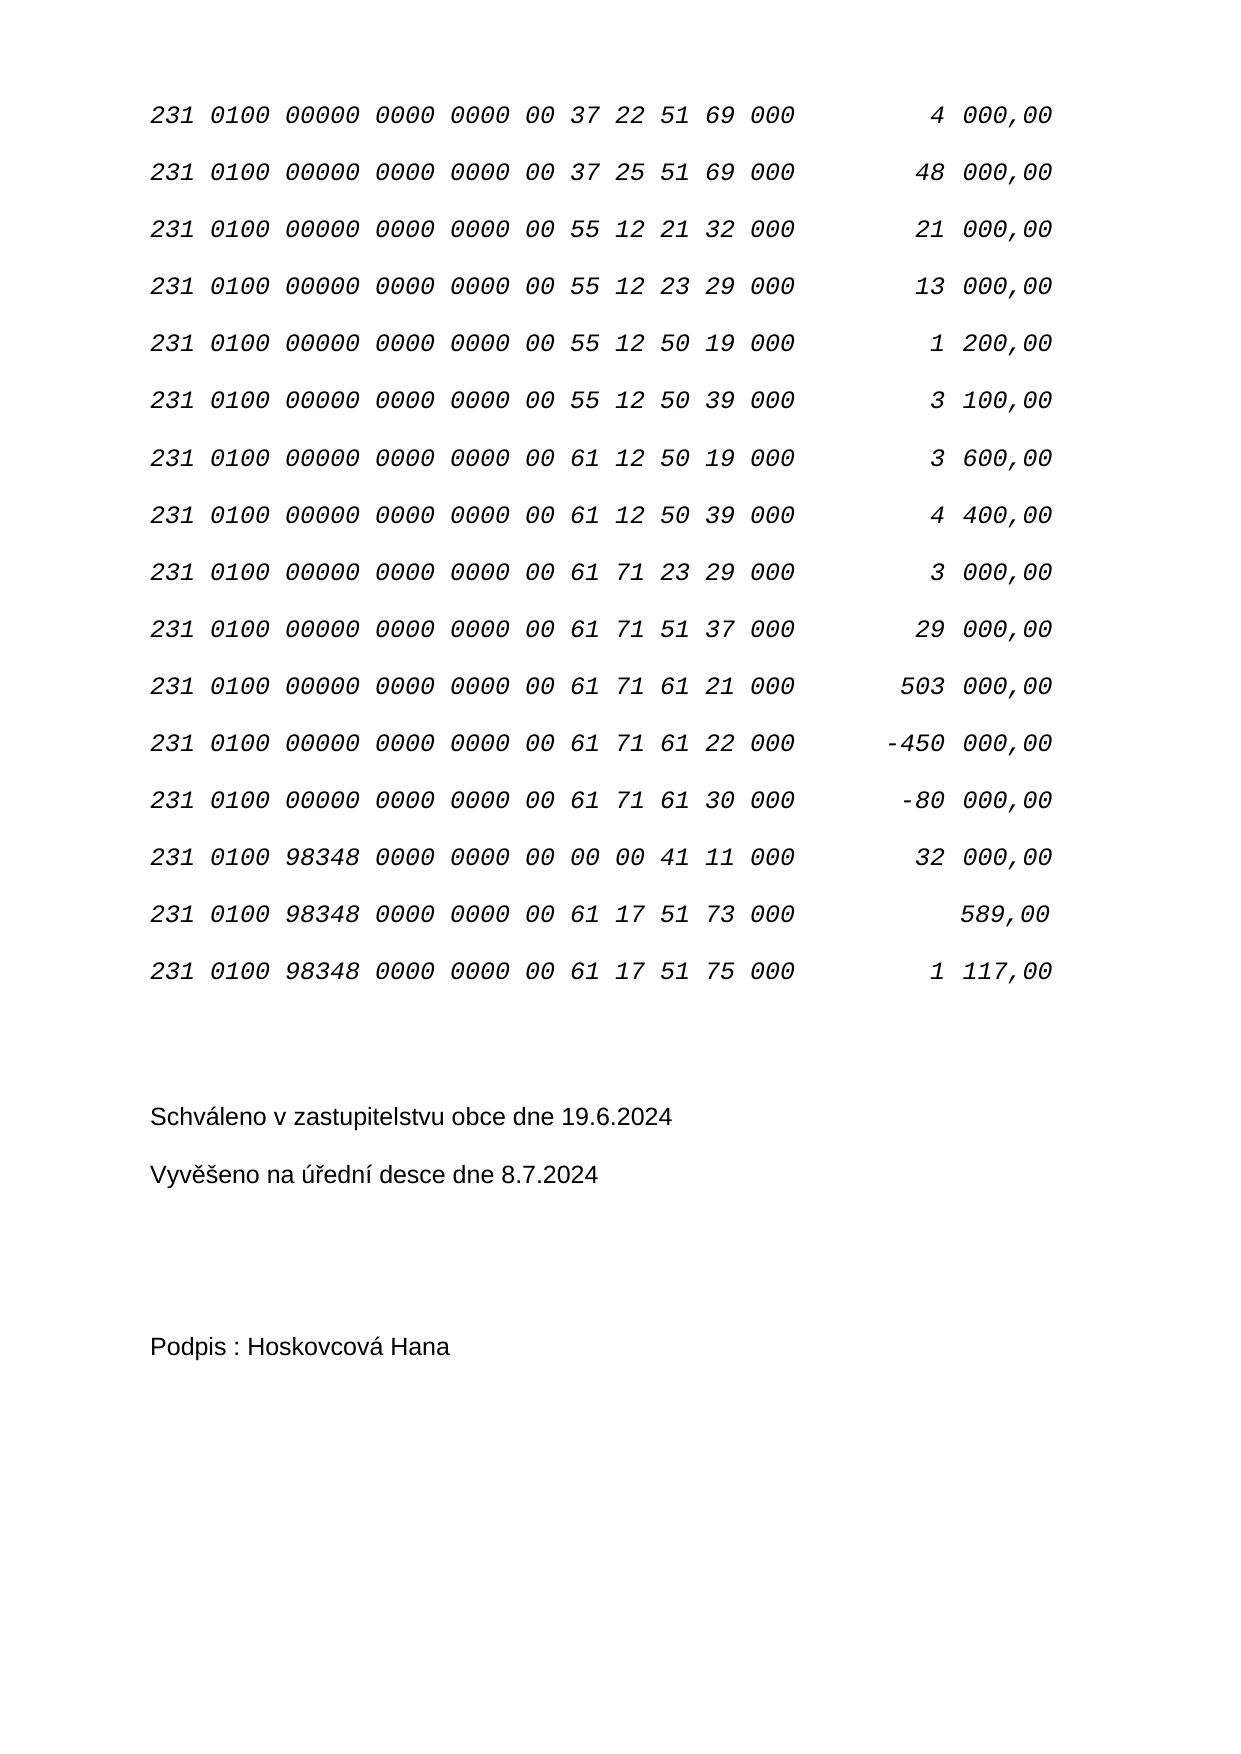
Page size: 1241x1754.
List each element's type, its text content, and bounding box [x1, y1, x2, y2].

text 231 0100 00000 0000 0000 00 61 71 61 21 000 503 000,00 [150, 673, 1087, 702]
text 231 0100 00000 0000 0000 00 55 12 50 19 000 1 200,00 [150, 331, 1087, 359]
text 231 0100 98348 0000 0000 00 00 00 41 11 000 32 000,00 [150, 845, 1087, 873]
text 231 0100 00000 0000 0000 00 55 12 23 29 000 13 000,00 [150, 274, 1087, 302]
text 231 0100 00000 0000 0000 00 37 22 51 69 000 4 000,00 [150, 103, 1087, 131]
text Schváleno v zastupitelstvu obce dne 19.6.2024 [150, 1102, 1087, 1131]
text 231 0100 00000 0000 0000 00 37 25 51 69 000 48 000,00 [150, 160, 1087, 188]
text Vyvěšeno na úřední desce dne 8.7.2024 [150, 1160, 1087, 1188]
text 231 0100 98348 0000 0000 00 61 17 51 73 000 589,00 [150, 902, 1087, 930]
text 231 0100 00000 0000 0000 00 61 71 51 37 000 29 000,00 [150, 616, 1087, 645]
text Podpis : Hoskovcová Hana [150, 1332, 1087, 1361]
text 231 0100 00000 0000 0000 00 61 71 23 29 000 3 000,00 [150, 559, 1087, 588]
text 231 0100 98348 0000 0000 00 61 17 51 75 000 1 117,00 [150, 959, 1087, 987]
text 231 0100 00000 0000 0000 00 61 71 61 30 000 -80 000,00 [150, 788, 1087, 816]
text 231 0100 00000 0000 0000 00 61 12 50 39 000 4 400,00 [150, 502, 1087, 531]
text 231 0100 00000 0000 0000 00 61 71 61 22 000 -450 000,00 [150, 731, 1087, 759]
text 231 0100 00000 0000 0000 00 55 12 50 39 000 3 100,00 [150, 388, 1087, 416]
text 231 0100 00000 0000 0000 00 61 12 50 19 000 3 600,00 [150, 445, 1087, 473]
text 231 0100 00000 0000 0000 00 55 12 21 32 000 21 000,00 [150, 217, 1087, 245]
